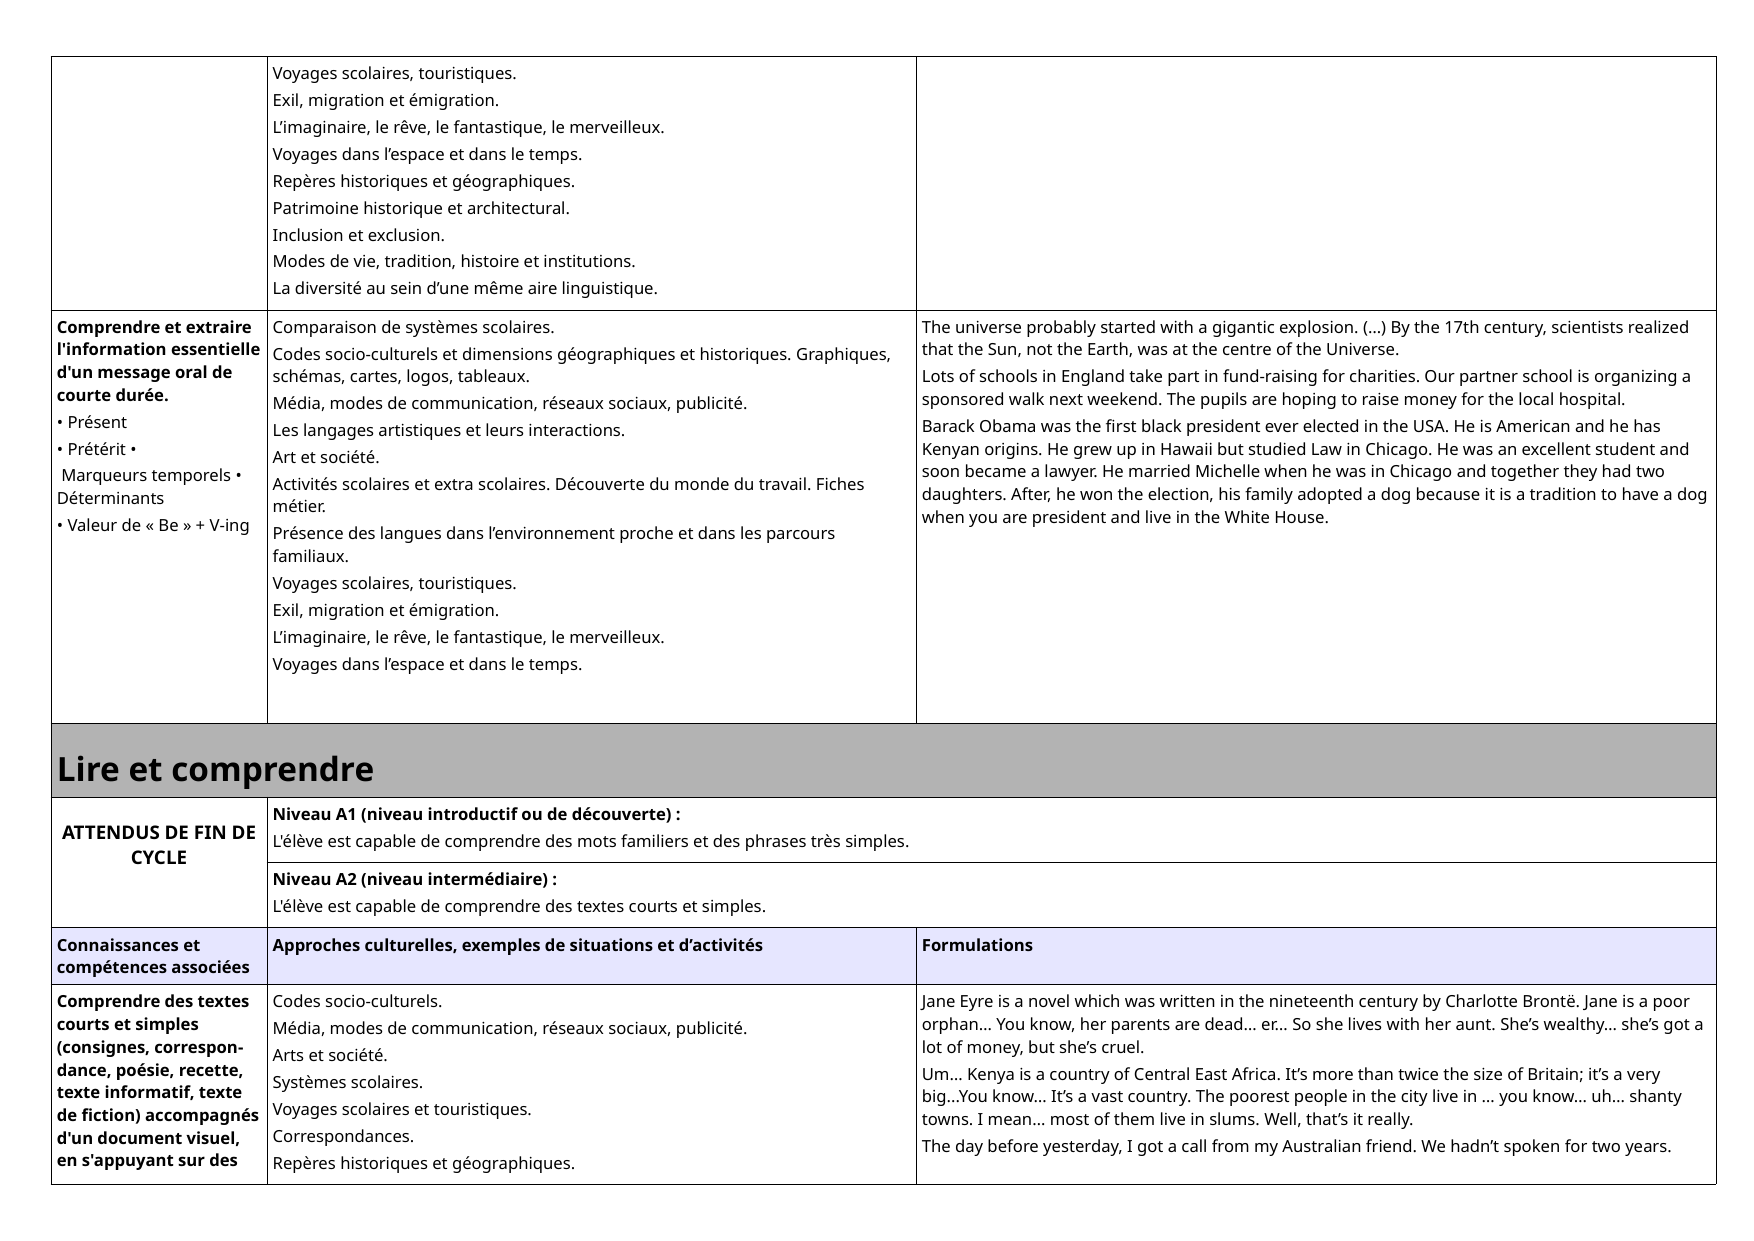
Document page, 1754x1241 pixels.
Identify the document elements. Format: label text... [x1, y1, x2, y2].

table_cell Niveau A1 (niveau introductif ou de découverte) : L'élève est capable de comprendre des mots familiers et des phrases très simples. [268, 798, 1716, 862]
table_cell Codes socio-culturels. Média, modes de communication, réseaux sociaux, publicité. Arts et société. Systèmes scolaires. Voyages scolaires et touristiques. Correspondances. Repères historiques et géogra­phiques. [268, 985, 916, 1184]
table_cell Jane Eyre is a novel which was written in the nineteenth century by Charlotte Brontë. Jane is a poor orphan… You know, her parents are dead… er… So she lives with her aunt. She’s wealthy… she’s got a lot of money, but she’s cruel. Um… Kenya is a country of Central East Africa. It’s more than twice the size of Britain; it’s a very big...You know… It’s a vast country. The poo­rest people in the city live in … you know… uh… shanty towns. I mean… most of them live in slums. Well, that’s it really. The day before yesterday, I got a call from my Australian friend. We hadn’t spoken for two years. [917, 985, 1716, 1184]
table_cell Lire et comprendre [52, 724, 1716, 797]
table_cell Comprendre et extraire l'informa­tion essentielle d'un message oral de courte durée. • Présent • Prétérit • Marqueurs temporels • Déterminants • Valeur de « Be » + V-ing [52, 311, 267, 723]
table_cell ATTENDUS DE FIN DE CYCLE [52, 798, 267, 927]
table_cell The universe probably started with a gigantic explosion. (…) By the 17th century, scientists realized that the Sun, not the Earth, was at the centre of the Universe. Lots of schools in England take part in fund-raising for charities. Our partner school is organizing a sponsored walk next weekend. The pupils are hoping to raise money for the local hospital. Barack Obama was the first black president ever elected in the USA. He is American and he has Kenyan origins. He grew up in Hawaii but studied Law in Chicago. He was an excellent student and soon became a lawyer. He married Michelle when he was in Chicago and together they had two daughters. After, he won the election, his family adopted a dog because it is a tradition to have a dog when you are president and live in the White House. [917, 311, 1716, 723]
table_cell [917, 57, 1716, 309]
table_cell Niveau A2 (niveau intermédiaire) : L'élève est capable de comprendre des textes courts et simples. [268, 863, 1716, 927]
table_cell Formulations [917, 928, 1716, 984]
table_cell [52, 57, 267, 309]
table_cell Voyages scolaires, touristiques. Exil, migration et émigration. L’imaginaire, le rêve, le fantastique, le merveilleux. Voyages dans l’espace et dans le temps. Repères historiques et géogra­phiques. Patrimoine historique et architec­tural. Inclusion et exclusion. Modes de vie, tradition, histoire et institutions. La diversité au sein d’une même aire linguistique. [268, 57, 916, 309]
table_cell Comprendre des textes courts et simples (consignes, correspon­dance, poésie, recette, texte infor­matif, texte de fiction) accompagnés d'un document visuel, en s'appuyant sur des [52, 985, 267, 1184]
table_cell Connaissances et compétences associées [52, 928, 267, 984]
table_cell Comparaison de systèmes scolaires. Codes socio-culturels et dimen­sions géographiques et historiques. Graphiques, schémas, cartes, logos, tableaux. Média, modes de communication, réseaux sociaux, publicité. Les langages artistiques et leurs interactions. Art et société. Activités scolaires et extra scolaires. Découverte du monde du travail. Fiches métier. Présence des langues dans l’en­vironnement proche et dans les parcours familiaux. Voyages scolaires, touristiques. Exil, migration et émigration. L’imaginaire, le rêve, le fantastique, le merveilleux. Voyages dans l’espace et dans le temps. [268, 311, 916, 723]
table_cell Approches culturelles, exemples de situations et d’activités [268, 928, 916, 984]
